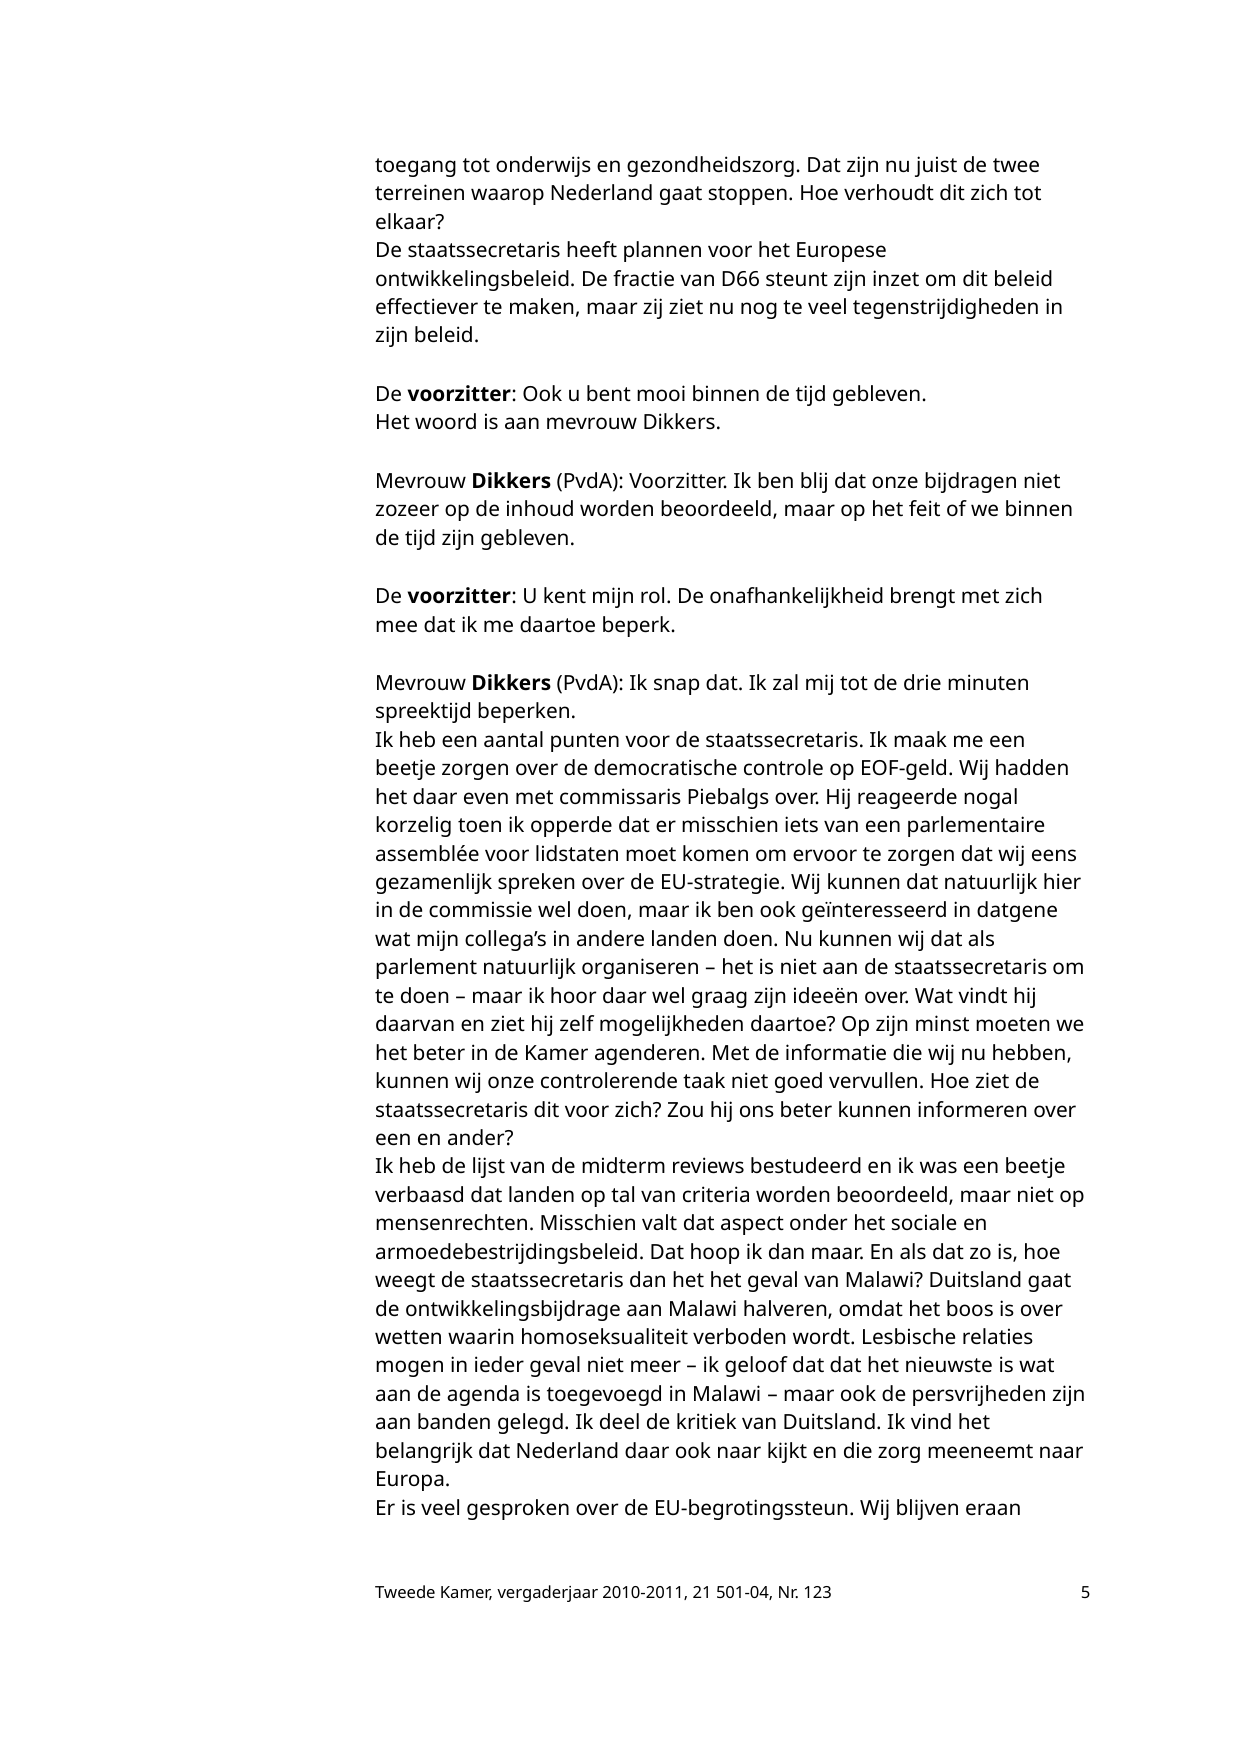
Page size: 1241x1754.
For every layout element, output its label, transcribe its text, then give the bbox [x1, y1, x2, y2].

text toegang tot onderwijs en gezondheidszorg. Dat zijn nu juist de twee terreinen waarop Nederland gaat stoppen. Hoe verhoudt dit zich tot elkaar? [375, 150, 1090, 235]
text De voorzitter: U kent mijn rol. De onafhankelijkheid brengt met zich mee dat ik me daartoe beperk. [375, 581, 1090, 638]
text De staatssecretaris heeft plannen voor het Europese ontwikkelingsbeleid. De fractie van D66 steunt zijn inzet om dit beleid effectiever te maken, maar zij ziet nu nog te veel tegenstrijdigheden in zijn beleid. [375, 235, 1090, 349]
text Mevrouw Dikkers (PvdA): Ik snap dat. Ik zal mij tot de drie minuten spreektijd beperken. [375, 668, 1090, 725]
text Het woord is aan mevrouw Dikkers. [375, 407, 1090, 436]
text Ik heb de lijst van de midterm reviews bestudeerd en ik was een beetje verbaasd dat landen op tal van criteria worden beoordeeld, maar niet op mensenrechten. Misschien valt dat aspect onder het sociale en armoedebestrijdingsbeleid. Dat hoop ik dan maar. En als dat zo is, hoe weegt de staatssecretaris dan het het geval van Malawi? Duitsland gaat de ontwikkelingsbijdrage aan Malawi halveren, omdat het boos is over wetten waarin homoseksualiteit verboden wordt. Lesbische relaties mogen in ieder geval niet meer – ik geloof dat dat het nieuwste is wat aan de agenda is toegevoegd in Malawi – maar ook de persvrijheden zijn aan banden gelegd. Ik deel de kritiek van Duitsland. Ik vind het belangrijk dat Nederland daar ook naar kijkt en die zorg meeneemt naar Europa. [375, 1152, 1090, 1493]
text Mevrouw Dikkers (PvdA): Voorzitter. Ik ben blij dat onze bijdragen niet zozeer op de inhoud worden beoordeeld, maar op het feit of we binnen de tijd zijn gebleven. [375, 466, 1090, 551]
text Er is veel gesproken over de EU-begrotingssteun. Wij blijven eraan [375, 1493, 1090, 1521]
text Ik heb een aantal punten voor de staatssecretaris. Ik maak me een beetje zorgen over de democratische controle op EOF-geld. Wij hadden het daar even met commissaris Piebalgs over. Hij reageerde nogal korzelig toen ik opperde dat er misschien iets van een parlementaire assemblée voor lidstaten moet komen om ervoor te zorgen dat wij eens gezamenlijk spreken over de EU-strategie. Wij kunnen dat natuurlijk hier in de commissie wel doen, maar ik ben ook geïnteresseerd in datgene wat mijn collega’s in andere landen doen. Nu kunnen wij dat als parlement natuurlijk organiseren – het is niet aan de staatssecretaris om te doen – maar ik hoor daar wel graag zijn ideeën over. Wat vindt hij daarvan en ziet hij zelf mogelijkheden daartoe? Op zijn minst moeten we het beter in de Kamer agenderen. Met de informatie die wij nu hebben, kunnen wij onze controlerende taak niet goed vervullen. Hoe ziet de staatssecretaris dit voor zich? Zou hij ons beter kunnen informeren over een en ander? [375, 725, 1090, 1152]
text De voorzitter: Ook u bent mooi binnen de tijd gebleven. [375, 379, 1090, 407]
